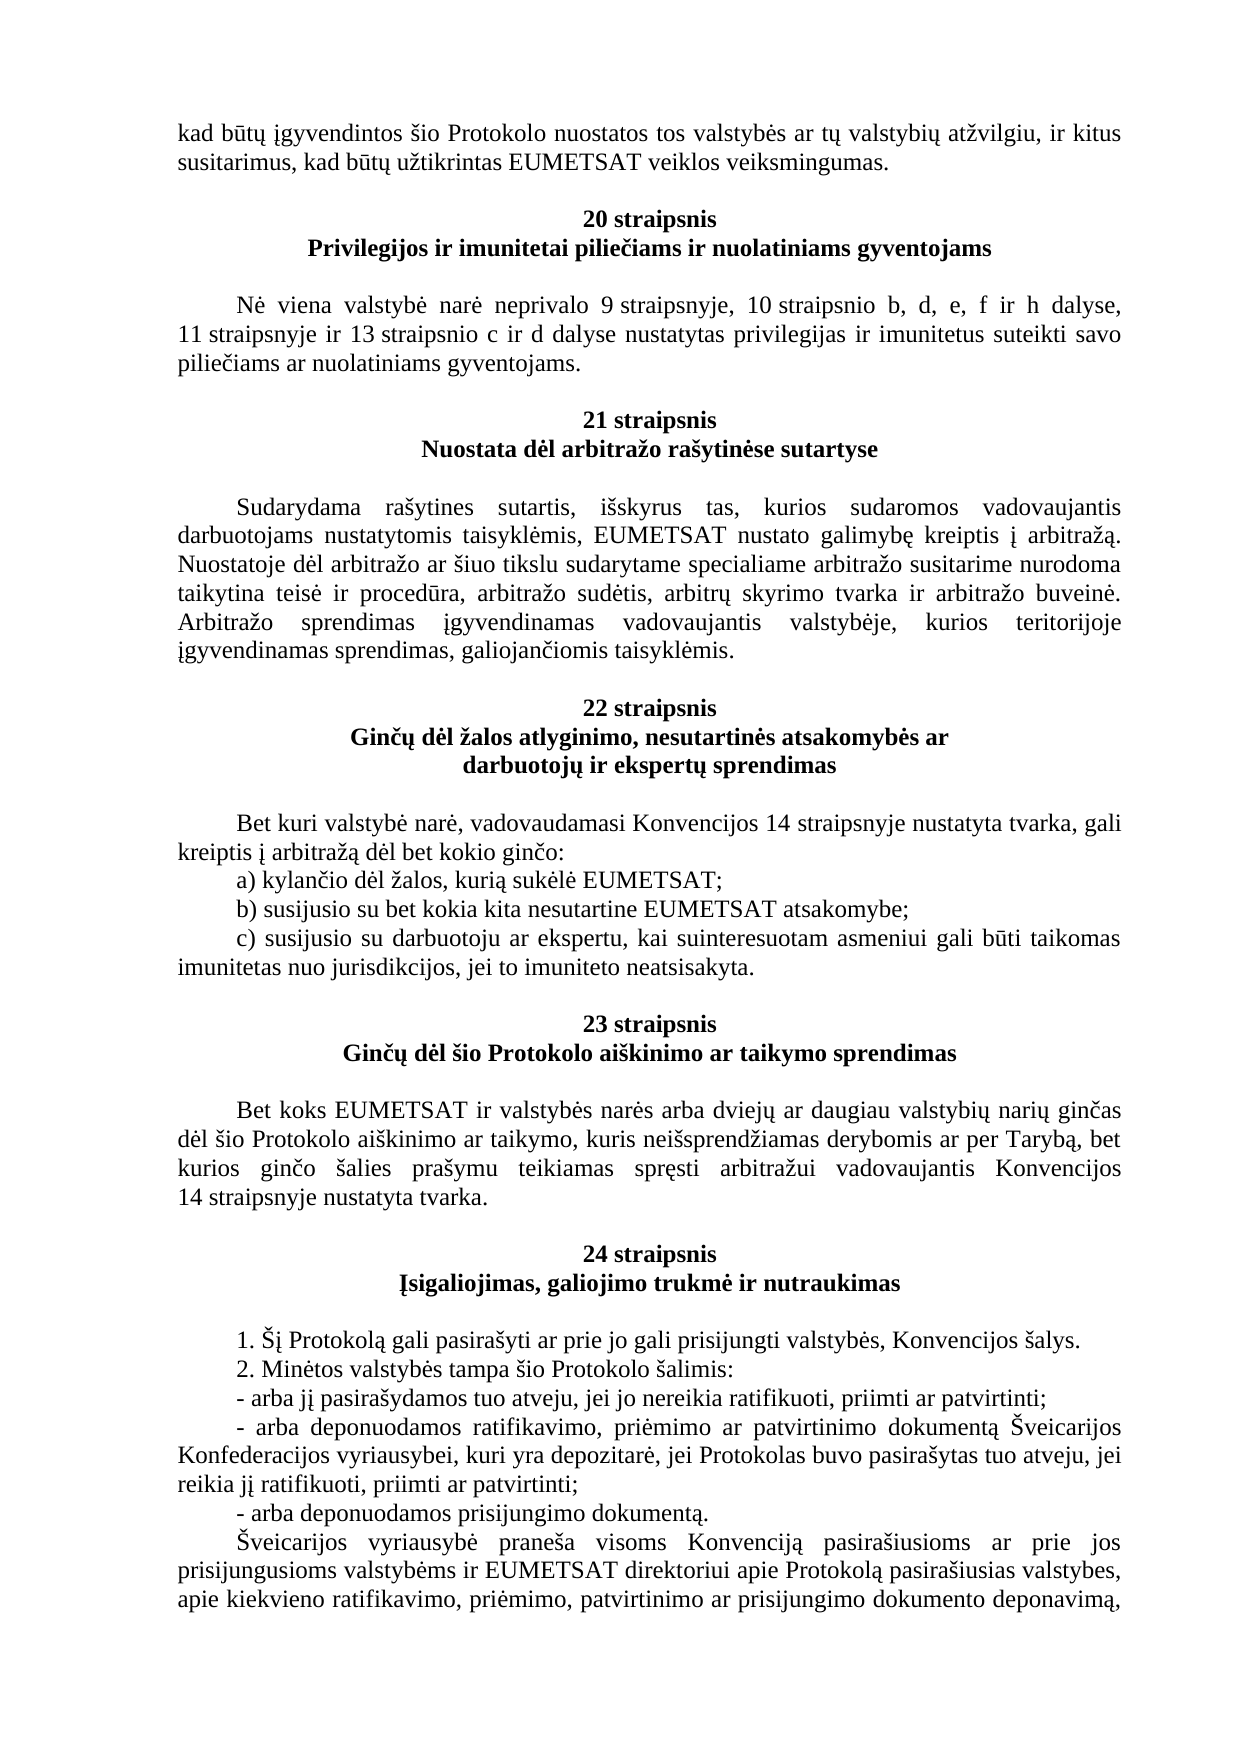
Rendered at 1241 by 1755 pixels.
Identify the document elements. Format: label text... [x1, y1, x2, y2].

text Privilegijos ir imunitetai piliečiams ir nuolatiniams gyventojams [177, 233, 1122, 262]
text 2. Minėtos valstybės tampa šio Protokolo šalimis: [177, 1354, 1122, 1383]
text - arba jį pasirašydamos tuo atveju, jei jo nereikia ratifikuoti, priimti ar patvirtinti; [177, 1383, 1122, 1412]
text c) susijusio su darbuotoju ar ekspertu, kai suinteresuotam asmeniui gali būti taikomas imunitetas nuo jurisdikcijos, jei to imuniteto neatsisakyta. [177, 923, 1122, 981]
text Sudarydama rašytines sutartis, išskyrus tas, kurios sudaromos vadovaujantis darbuotojams nustatytomis taisyklėmis, EUMETSAT nustato galimybę kreiptis į arbitražą. Nuostatoje dėl arbitražo ar šiuo tikslu sudarytame specialiame arbitražo susitarime nurodoma taikytina teisė ir procedūra, arbitražo sudėtis, arbitrų skyrimo tvarka ir arbitražo buveinė. Arbitražo sprendimas įgyvendinamas vadovaujantis valstybėje, kurios teritorijoje įgyvendinamas sprendimas, galiojančiomis taisyklėmis. [177, 492, 1122, 664]
text 21 straipsnis [177, 406, 1122, 434]
text Nė viena valstybė narė neprivalo 9 straipsnyje, 10 straipsnio b, d, e, f ir h dalyse, 11 straipsnyje ir 13 straipsnio c ir d dalyse nustatytas privilegijas ir imunitetus suteikti savo piliečiams ar nuolatiniams gyventojams. [177, 291, 1122, 377]
text Ginčų dėl šio Protokolo aiškinimo ar taikymo sprendimas [177, 1038, 1122, 1067]
text 20 straipsnis [177, 204, 1122, 233]
text Bet kuri valstybė narė, vadovaudamasi Konvencijos 14 straipsnyje nustatyta tvarka, gali kreiptis į arbitražą dėl bet kokio ginčo: [177, 808, 1122, 866]
text 24 straipsnis [177, 1239, 1122, 1268]
text Ginčų dėl žalos atlyginimo, nesutartinės atsakomybės ar [177, 722, 1122, 751]
text 23 straipsnis [177, 1009, 1122, 1038]
text kad būtų įgyvendintos šio Protokolo nuostatos tos valstybės ar tų valstybių atžvilgiu, ir kitus susitarimus, kad būtų užtikrintas EUMETSAT veiklos veiksmingumas. [177, 118, 1122, 176]
text a) kylančio dėl žalos, kurią sukėlė EUMETSAT; [177, 866, 1122, 894]
text Šveicarijos vyriausybė praneša visoms Konvenciją pasirašiusioms ar prie jos prisijungusioms valstybėms ir EUMETSAT direktoriui apie Protokolą pasirašiusias valstybes, apie kiekvieno ratifikavimo, priėmimo, patvirtinimo ar prisijungimo dokumento deponavimą, [177, 1527, 1122, 1613]
text darbuotojų ir ekspertų sprendimas [177, 751, 1122, 779]
text - arba deponuodamos prisijungimo dokumentą. [177, 1498, 1122, 1527]
text Nuostata dėl arbitražo rašytinėse sutartyse [177, 434, 1122, 463]
text b) susijusio su bet kokia kita nesutartine EUMETSAT atsakomybe; [177, 894, 1122, 923]
text Bet koks EUMETSAT ir valstybės narės arba dviejų ar daugiau valstybių narių ginčas dėl šio Protokolo aiškinimo ar taikymo, kuris neišsprendžiamas derybomis ar per Tarybą, bet kurios ginčo šalies prašymu teikiamas spręsti arbitražui vadovaujantis Konvencijos 14 straipsnyje nustatyta tvarka. [177, 1096, 1122, 1211]
text 22 straipsnis [177, 693, 1122, 722]
text - arba deponuodamos ratifikavimo, priėmimo ar patvirtinimo dokumentą Šveicarijos Konfederacijos vyriausybei, kuri yra depozitarė, jei Protokolas buvo pasirašytas tuo atveju, jei reikia jį ratifikuoti, priimti ar patvirtinti; [177, 1412, 1122, 1498]
text Įsigaliojimas, galiojimo trukmė ir nutraukimas [177, 1268, 1122, 1297]
text 1. Šį Protokolą gali pasirašyti ar prie jo gali prisijungti valstybės, Konvencijos šalys. [177, 1326, 1122, 1354]
